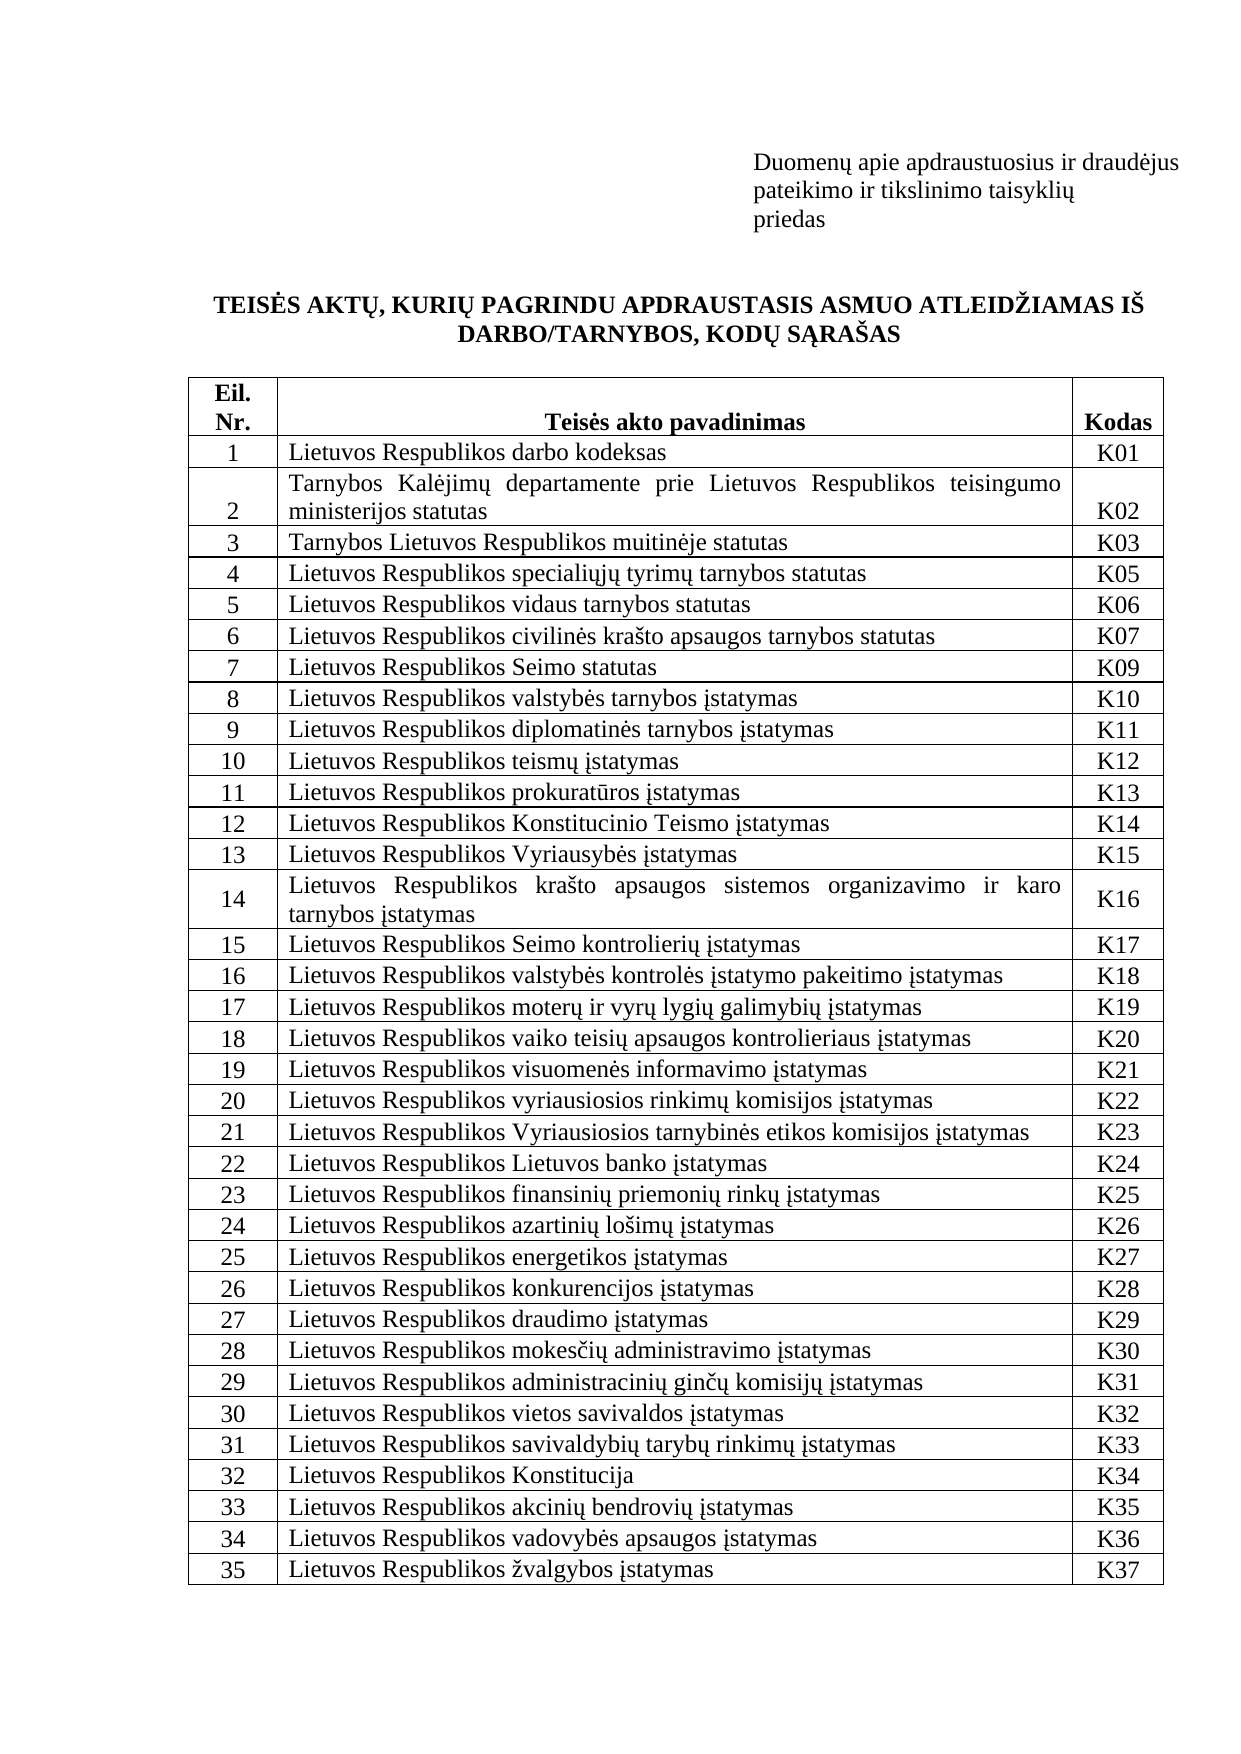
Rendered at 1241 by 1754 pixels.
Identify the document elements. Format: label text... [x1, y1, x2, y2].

table_cell Lietuvos Respublikos savivaldybių tarybų rinkimų įstatymas [278, 1429, 1072, 1459]
table_cell K37 [1073, 1554, 1163, 1584]
table_cell K30 [1073, 1335, 1163, 1365]
table_cell 18 [189, 1022, 277, 1052]
table_cell Tarnybos Kalėjimų departamente prie Lietuvos Respublikos teisingumo ministerijos statutas [278, 468, 1072, 525]
table_cell Lietuvos Respublikos Konstitucinio Teismo įstatymas [278, 808, 1072, 838]
table_cell Lietuvos Respublikos valstybės kontrolės įstatymo pakeitimo įstatymas [278, 960, 1072, 990]
table_cell K32 [1073, 1397, 1163, 1427]
table_cell K23 [1073, 1116, 1163, 1146]
text Duomenų apie apdraustuosius ir draudėjus [753, 147, 1181, 176]
table_cell K34 [1073, 1460, 1163, 1490]
table_cell Lietuvos Respublikos valstybės tarnybos įstatymas [278, 683, 1072, 713]
table_cell 23 [189, 1179, 277, 1209]
table_cell K01 [1073, 436, 1163, 467]
table_cell Lietuvos Respublikos žvalgybos įstatymas [278, 1554, 1072, 1584]
table_cell Lietuvos Respublikos moterų ir vyrų lygių galimybių įstatymas [278, 991, 1072, 1021]
table_cell K31 [1073, 1366, 1163, 1396]
table_cell K09 [1073, 651, 1163, 681]
table_cell 34 [189, 1522, 277, 1552]
table_cell 8 [189, 683, 277, 713]
table_cell K19 [1073, 991, 1163, 1021]
table_cell Lietuvos Respublikos energetikos įstatymas [278, 1241, 1072, 1271]
table_cell K06 [1073, 589, 1163, 619]
table_cell K07 [1073, 620, 1163, 650]
table_cell K20 [1073, 1022, 1163, 1052]
table_cell K15 [1073, 839, 1163, 869]
table_header Kodas [1073, 378, 1163, 435]
table_cell Lietuvos Respublikos akcinių bendrovių įstatymas [278, 1491, 1072, 1521]
table_cell 11 [189, 776, 277, 806]
table_cell 30 [189, 1397, 277, 1427]
table_cell K25 [1073, 1179, 1163, 1209]
table_cell 24 [189, 1210, 277, 1240]
table_cell 15 [189, 929, 277, 959]
table_cell K36 [1073, 1522, 1163, 1552]
table_cell K21 [1073, 1054, 1163, 1084]
table_cell Lietuvos Respublikos krašto apsaugos sistemos organizavimo ir karo tarnybos įstatymas [278, 870, 1072, 927]
table_cell Lietuvos Respublikos azartinių lošimų įstatymas [278, 1210, 1072, 1240]
table_cell 26 [189, 1272, 277, 1302]
table_cell K10 [1073, 683, 1163, 713]
table_cell Lietuvos Respublikos Vyriausybės įstatymas [278, 839, 1072, 869]
table_cell 4 [189, 558, 277, 588]
table_cell Lietuvos Respublikos vidaus tarnybos statutas [278, 589, 1072, 619]
table_cell K33 [1073, 1429, 1163, 1459]
table_cell K14 [1073, 808, 1163, 838]
table_cell Lietuvos Respublikos finansinių priemonių rinkų įstatymas [278, 1179, 1072, 1209]
table_cell Lietuvos Respublikos konkurencijos įstatymas [278, 1272, 1072, 1302]
table_cell Lietuvos Respublikos diplomatinės tarnybos įstatymas [278, 714, 1072, 744]
table_cell 9 [189, 714, 277, 744]
table_cell 33 [189, 1491, 277, 1521]
table_cell Lietuvos Respublikos vadovybės apsaugos įstatymas [278, 1522, 1072, 1552]
table_cell Lietuvos Respublikos Konstitucija [278, 1460, 1072, 1490]
table_cell 3 [189, 526, 277, 556]
table_cell 19 [189, 1054, 277, 1084]
table_cell K16 [1073, 870, 1163, 927]
table_cell Lietuvos Respublikos draudimo įstatymas [278, 1304, 1072, 1334]
table_cell Lietuvos Respublikos vaiko teisių apsaugos kontrolieriaus įstatymas [278, 1022, 1072, 1052]
text priedas [753, 204, 1181, 233]
table_cell 10 [189, 745, 277, 775]
table_cell Lietuvos Respublikos visuomenės informavimo įstatymas [278, 1054, 1072, 1084]
table_cell 7 [189, 651, 277, 681]
table_cell K27 [1073, 1241, 1163, 1271]
table_cell Lietuvos Respublikos teismų įstatymas [278, 745, 1072, 775]
table_cell 28 [189, 1335, 277, 1365]
table_cell K29 [1073, 1304, 1163, 1334]
table_cell Lietuvos Respublikos darbo kodeksas [278, 436, 1072, 467]
table_cell Lietuvos Respublikos vietos savivaldos įstatymas [278, 1397, 1072, 1427]
table_cell Tarnybos Lietuvos Respublikos muitinėje statutas [278, 526, 1072, 556]
table_cell Lietuvos Respublikos prokuratūros įstatymas [278, 776, 1072, 806]
table_cell K12 [1073, 745, 1163, 775]
table_header Eil. Nr. [189, 378, 277, 435]
table_cell Lietuvos Respublikos specialiųjų tyrimų tarnybos statutas [278, 558, 1072, 588]
table_cell K13 [1073, 776, 1163, 806]
table_cell Lietuvos Respublikos Vyriausiosios tarnybinės etikos komisijos įstatymas [278, 1116, 1072, 1146]
table_cell K24 [1073, 1147, 1163, 1177]
table_cell K26 [1073, 1210, 1163, 1240]
table_cell 1 [189, 436, 277, 467]
table_cell Lietuvos Respublikos mokesčių administravimo įstatymas [278, 1335, 1072, 1365]
table_cell K18 [1073, 960, 1163, 990]
table_cell Lietuvos Respublikos vyriausiosios rinkimų komisijos įstatymas [278, 1085, 1072, 1115]
table_cell K35 [1073, 1491, 1163, 1521]
table_cell Lietuvos Respublikos Seimo statutas [278, 651, 1072, 681]
table_cell 32 [189, 1460, 277, 1490]
table_cell 2 [189, 468, 277, 525]
text pateikimo ir tikslinimo taisyklių [753, 176, 1181, 204]
text TEISĖS AKTŲ, KURIŲ PAGRINDU APDRAUSTASIS ASMUO ATLEIDŽIAMAS IŠ DARBO/TARNYBOS, KODŲ SĄRAŠAS [177, 291, 1181, 348]
table_cell K05 [1073, 558, 1163, 588]
table_cell Lietuvos Respublikos Seimo kontrolierių įstatymas [278, 929, 1072, 959]
table_cell 20 [189, 1085, 277, 1115]
table_cell Lietuvos Respublikos Lietuvos banko įstatymas [278, 1147, 1072, 1177]
table_cell 21 [189, 1116, 277, 1146]
table_cell K22 [1073, 1085, 1163, 1115]
table_cell 17 [189, 991, 277, 1021]
table_cell 6 [189, 620, 277, 650]
table_cell 35 [189, 1554, 277, 1584]
table_cell 13 [189, 839, 277, 869]
table_cell Lietuvos Respublikos civilinės krašto apsaugos tarnybos statutas [278, 620, 1072, 650]
table_cell 22 [189, 1147, 277, 1177]
table_cell 12 [189, 808, 277, 838]
table_cell K11 [1073, 714, 1163, 744]
table_cell 29 [189, 1366, 277, 1396]
table_cell 14 [189, 870, 277, 927]
table_cell K02 [1073, 468, 1163, 525]
table_cell 16 [189, 960, 277, 990]
table_cell 31 [189, 1429, 277, 1459]
table_cell 25 [189, 1241, 277, 1271]
table_cell 27 [189, 1304, 277, 1334]
table_cell K17 [1073, 929, 1163, 959]
table_cell 5 [189, 589, 277, 619]
table_cell K03 [1073, 526, 1163, 556]
table_cell Lietuvos Respublikos administracinių ginčų komisijų įstatymas [278, 1366, 1072, 1396]
table_header Teisės akto pavadinimas [278, 378, 1072, 435]
table_cell K28 [1073, 1272, 1163, 1302]
